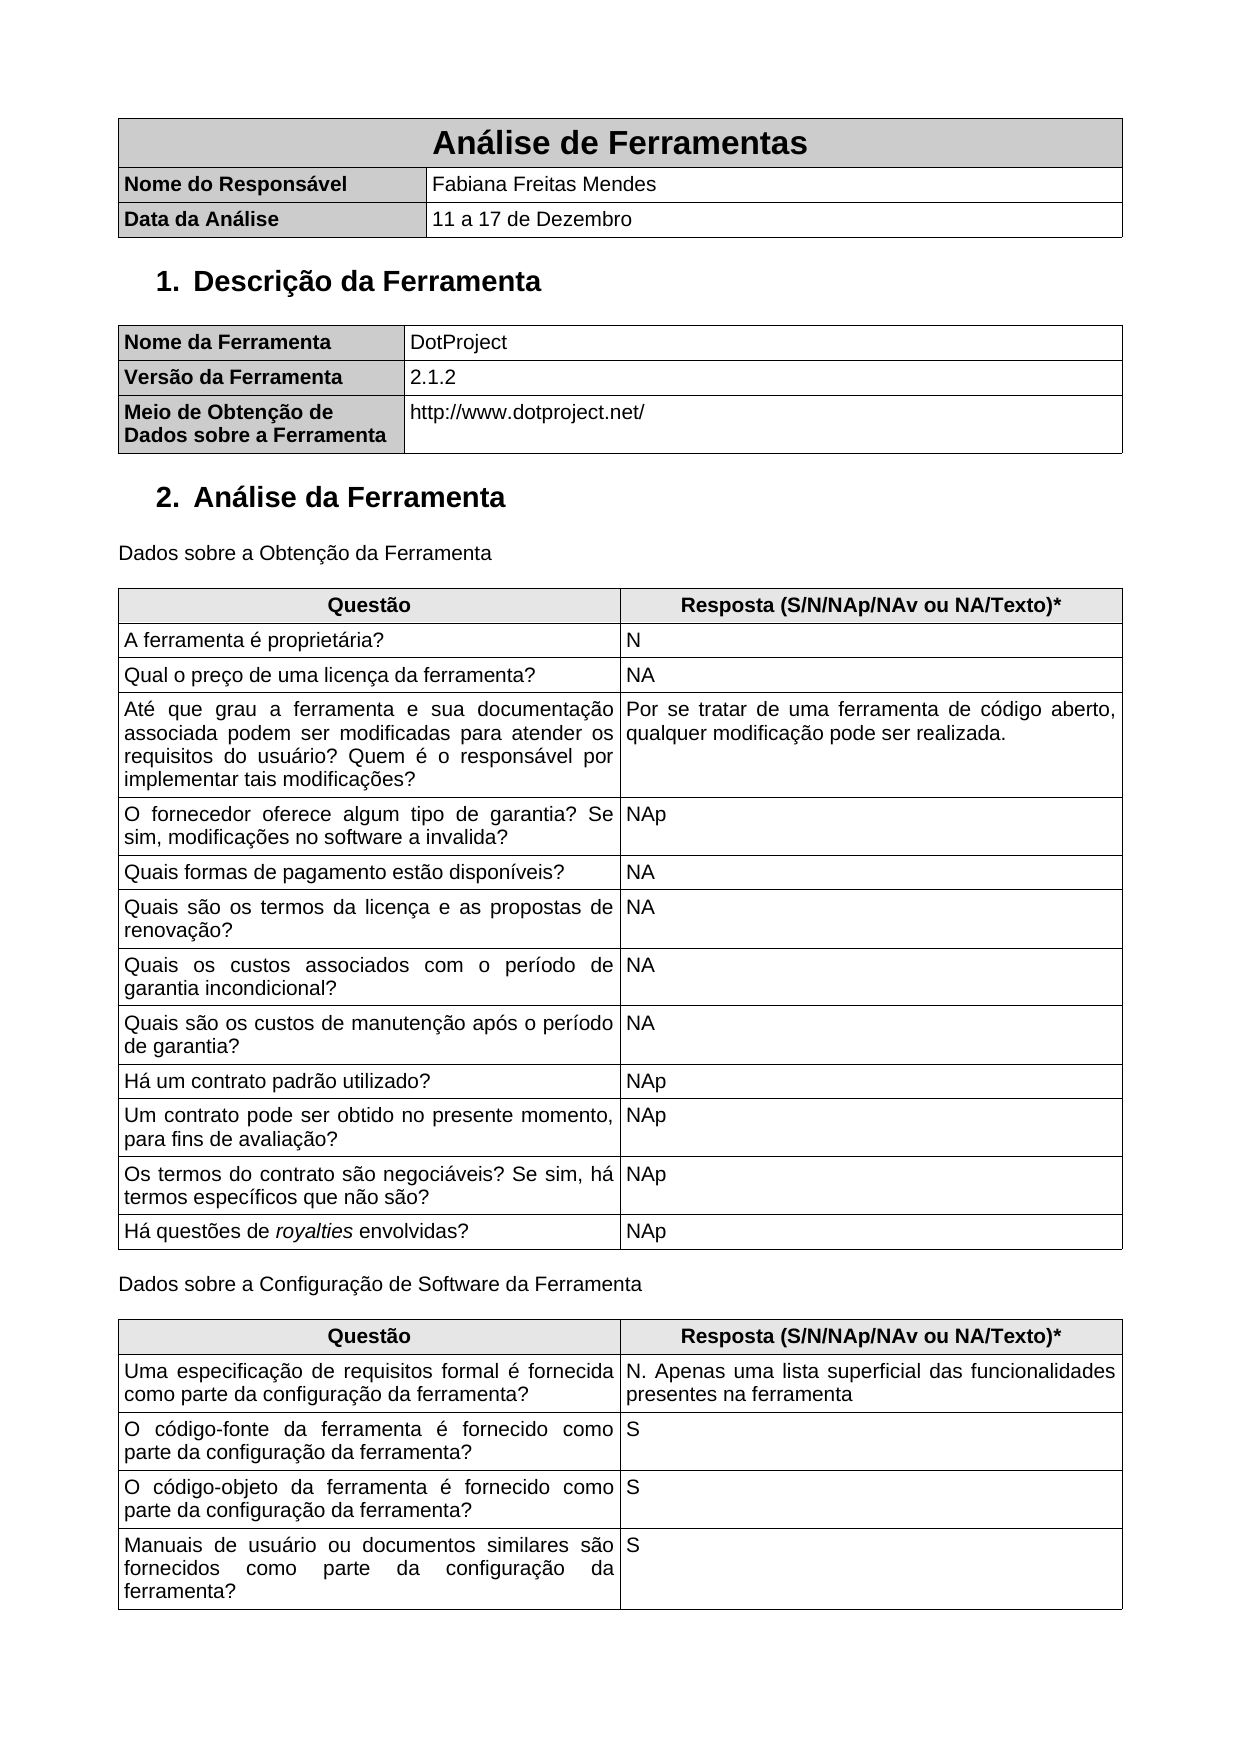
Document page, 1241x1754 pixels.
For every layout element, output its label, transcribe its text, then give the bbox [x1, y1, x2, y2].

table_cell Meio de Obtenção de Dados sobre a Ferramenta [119, 396, 404, 453]
table_cell Quais os custos associados com o período de garantia incondicional? [119, 949, 620, 1005]
table_cell NAp [621, 798, 1122, 854]
list Análise da Ferramenta [156, 481, 1122, 513]
table_cell N [621, 624, 1122, 657]
table_cell Versão da Ferramenta [119, 361, 404, 395]
table_cell NAp [621, 1065, 1122, 1098]
table_cell Os termos do contrato são negociáveis? Se sim, há termos específicos que não são? [119, 1157, 620, 1214]
table_cell http://www.dotproject.net/ [405, 396, 1122, 453]
table_header Nome da Ferramenta [119, 326, 404, 360]
table_cell Data da Análise [119, 203, 426, 237]
table_cell Qual o preço de uma licença da ferramenta? [119, 658, 620, 692]
table_cell Manuais de usuário ou documentos similares são fornecidos como parte da configuração da ferramenta? [119, 1529, 620, 1609]
table_cell Há questões de royalties envolvidas? [119, 1215, 620, 1249]
table_cell NA [621, 890, 1122, 947]
table_cell S [621, 1413, 1122, 1470]
table_cell Uma especificação de requisitos formal é fornecida como parte da configuração da ferramenta? [119, 1355, 620, 1412]
table_cell O código-objeto da ferramenta é fornecido como parte da configuração da ferramenta? [119, 1471, 620, 1528]
table_header DotProject [405, 326, 1122, 360]
table_cell NAp [621, 1099, 1122, 1156]
table_cell Há um contrato padrão utilizado? [119, 1065, 620, 1098]
table_cell Fabiana Freitas Mendes [427, 168, 1122, 202]
table_cell NA [621, 658, 1122, 692]
table_cell NA [621, 949, 1122, 1005]
text Dados sobre a Configuração de Software da Ferramenta [118, 1272, 1122, 1296]
list Descrição da Ferramenta [156, 264, 1122, 297]
table_cell Nome do Responsável [119, 168, 426, 202]
table_cell A ferramenta é proprietária? [119, 624, 620, 657]
table_cell O código-fonte da ferramenta é fornecido como parte da configuração da ferramenta? [119, 1413, 620, 1470]
table_cell Por se tratar de uma ferramenta de código aberto, qualquer modificação pode ser realizada. [621, 693, 1122, 797]
table_cell Até que grau a ferramenta e sua documentação associada podem ser modificadas para atender os requisitos do usuário? Quem é o responsável por implementar tais modificações? [119, 693, 620, 797]
table_cell NAp [621, 1215, 1122, 1249]
table_cell Quais são os termos da licença e as propostas de renovação? [119, 890, 620, 947]
table_header Resposta (S/N/NAp/NAv ou NA/Texto)* [621, 1320, 1122, 1354]
table_header Questão [119, 1320, 620, 1354]
table_cell S [621, 1471, 1122, 1528]
table_cell NA [621, 1006, 1122, 1063]
table_cell S [621, 1529, 1122, 1609]
table_cell NAp [621, 1157, 1122, 1214]
table_cell 2.1.2 [405, 361, 1122, 395]
table_header Resposta (S/N/NAp/NAv ou NA/Texto)* [621, 589, 1122, 622]
table_header Análise de Ferramentas [119, 119, 1122, 167]
table_cell NA [621, 856, 1122, 889]
table_cell Quais formas de pagamento estão disponíveis? [119, 856, 620, 889]
table_cell Quais são os custos de manutenção após o período de garantia? [119, 1006, 620, 1063]
text Dados sobre a Obtenção da Ferramenta [118, 541, 1122, 564]
table_cell O fornecedor oferece algum tipo de garantia? Se sim, modificações no software a invalida? [119, 798, 620, 854]
table_cell N. Apenas uma lista superficial das funcionalidades presentes na ferramenta [621, 1355, 1122, 1412]
table_cell 11 a 17 de Dezembro [427, 203, 1122, 237]
table_cell Um contrato pode ser obtido no presente momento, para fins de avaliação? [119, 1099, 620, 1156]
table_header Questão [119, 589, 620, 622]
